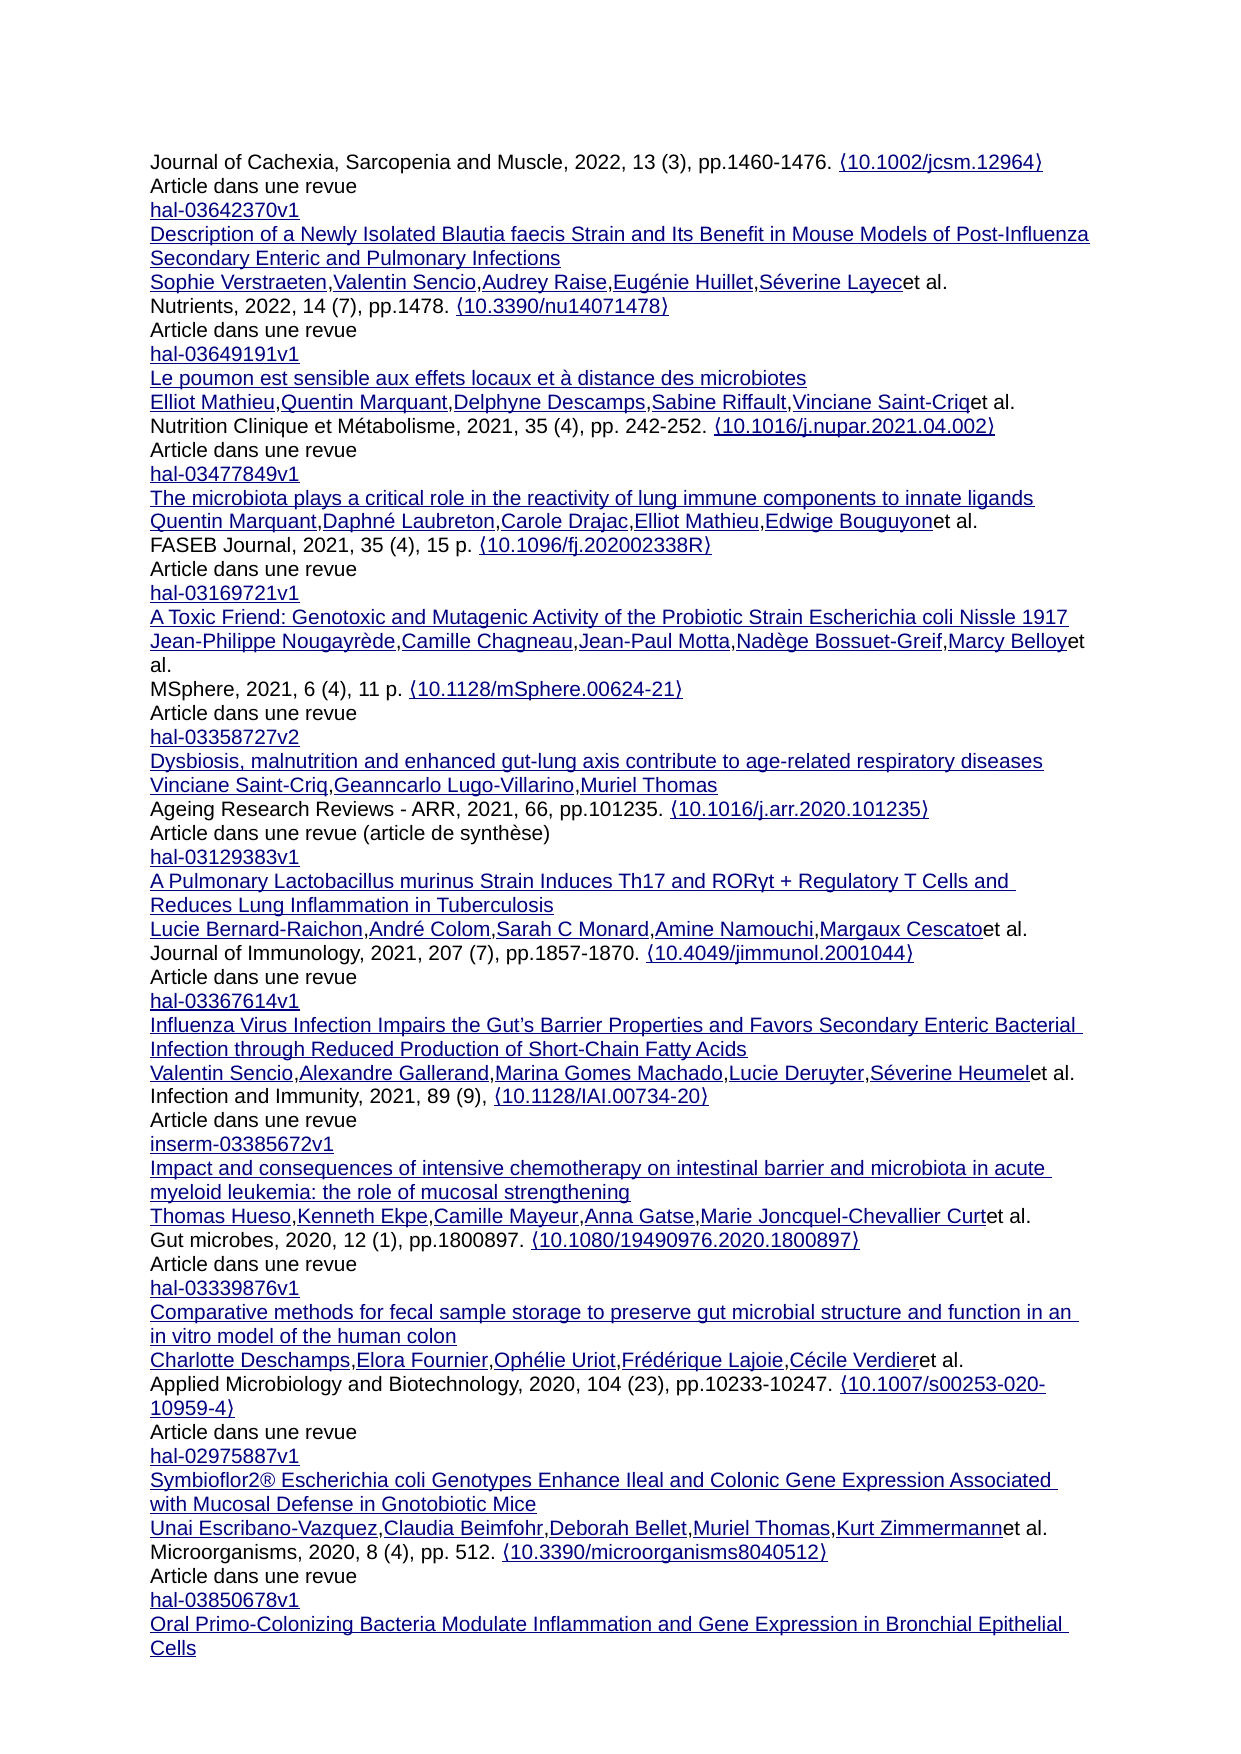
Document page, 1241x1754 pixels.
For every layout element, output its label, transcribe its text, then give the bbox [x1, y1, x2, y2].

table_cell Comparative methods for fecal sample storage to preserve gut microbial structure and function in an in vitro model of the human colon Charlotte Deschamps,Elora Fournier,Ophélie Uriot,Frédérique Lajoie,Cécile Verdieret al. Applied Microbiology and Biotechnology, 2020, 104 (23), pp.10233-10247. ⟨10.1007/s00253-020-10959-4⟩ Article dans une revue hal-02975887v1 [150, 1300, 1090, 1468]
table_cell Oral Primo-Colonizing Bacteria Modulate Inflammation and Gene Expression in Bronchial Epithelial Cells [150, 1611, 1090, 1659]
table_cell A Pulmonary Lactobacillus murinus Strain Induces Th17 and RORγt + Regulatory T Cells and Reduces Lung Inflammation in Tuberculosis Lucie Bernard-Raichon,André Colom,Sarah C Monard,Amine Namouchi,Margaux Cescatoet al. Journal of Immunology, 2021, 207 (7), pp.1857-1870. ⟨10.4049/jimmunol.2001044⟩ Article dans une revue hal-03367614v1 [150, 869, 1090, 1012]
table_cell Journal of Cachexia, Sarcopenia and Muscle, 2022, 13 (3), pp.1460-1476. ⟨10.1002/jcsm.12964⟩ Article dans une revue hal-03642370v1 [150, 150, 1090, 222]
table_cell Influenza Virus Infection Impairs the Gut’s Barrier Properties and Favors Secondary Enteric Bacterial Infection through Reduced Production of Short-Chain Fatty Acids Valentin Sencio,Alexandre Gallerand,Marina Gomes Machado,Lucie Deruyter,Séverine Heumelet al. Infection and Immunity, 2021, 89 (9), ⟨10.1128/IAI.00734-20⟩ Article dans une revue inserm-03385672v1 [150, 1013, 1090, 1156]
table_cell Dysbiosis, malnutrition and enhanced gut-lung axis contribute to age-related respiratory diseases Vinciane Saint-Criq,Geanncarlo Lugo-Villarino,Muriel Thomas Ageing Research Reviews - ARR, 2021, 66, pp.101235. ⟨10.1016/j.arr.2020.101235⟩ Article dans une revue (article de synthèse) hal-03129383v1 [150, 749, 1090, 869]
table_cell A Toxic Friend: Genotoxic and Mutagenic Activity of the Probiotic Strain Escherichia coli Nissle 1917 Jean-Philippe Nougayrède,Camille Chagneau,Jean-Paul Motta,Nadège Bossuet-Greif,Marcy Belloyet al. MSphere, 2021, 6 (4), 11 p. ⟨10.1128/mSphere.00624-21⟩ Article dans une revue hal-03358727v2 [150, 605, 1090, 749]
table_cell Secondary Enteric and Pulmonary Infections Sophie Verstraeten,Valentin Sencio,Audrey Raise,Eugénie Huillet,Séverine Layecet al. Nutrients, 2022, 14 (7), pp.1478. ⟨10.3390/nu14071478⟩ Article dans une revue hal-03649191v1 [150, 244, 1090, 366]
table_cell The microbiota plays a critical role in the reactivity of lung immune components to innate ligands Quentin Marquant,Daphné Laubreton,Carole Drajac,Elliot Mathieu,Edwige Bouguyonet al. FASEB Journal, 2021, 35 (4), 15 p. ⟨10.1096/fj.202002338R⟩ Article dans une revue hal-03169721v1 [150, 485, 1090, 605]
table_cell Symbioflor2® Escherichia coli Genotypes Enhance Ileal and Colonic Gene Expression Associated with Mucosal Defense in Gnotobiotic Mice Unai Escribano-Vazquez,Claudia Beimfohr,Deborah Bellet,Muriel Thomas,Kurt Zimmermannet al. Microorganisms, 2020, 8 (4), pp. 512. ⟨10.3390/microorganisms8040512⟩ Article dans une revue hal-03850678v1 [150, 1468, 1090, 1611]
table_cell Le poumon est sensible aux effets locaux et à distance des microbiotes Elliot Mathieu,Quentin Marquant,Delphyne Descamps,Sabine Riffault,Vinciane Saint-Criqet al. Nutrition Clinique et Métabolisme, 2021, 35 (4), pp. 242-252. ⟨10.1016/j.nupar.2021.04.002⟩ Article dans une revue hal-03477849v1 [150, 366, 1090, 485]
table_cell Impact and consequences of intensive chemotherapy on intestinal barrier and microbiota in acute myeloid leukemia: the role of mucosal strengthening Thomas Hueso,Kenneth Ekpe,Camille Mayeur,Anna Gatse,Marie Joncquel-Chevallier Curtet al. Gut microbes, 2020, 12 (1), pp.1800897. ⟨10.1080/19490976.2020.1800897⟩ Article dans une revue hal-03339876v1 [150, 1156, 1090, 1300]
table_cell Description of a Newly Isolated Blautia faecis Strain and Its Benefit in Mouse Models of Post-Influenza [150, 222, 1090, 243]
